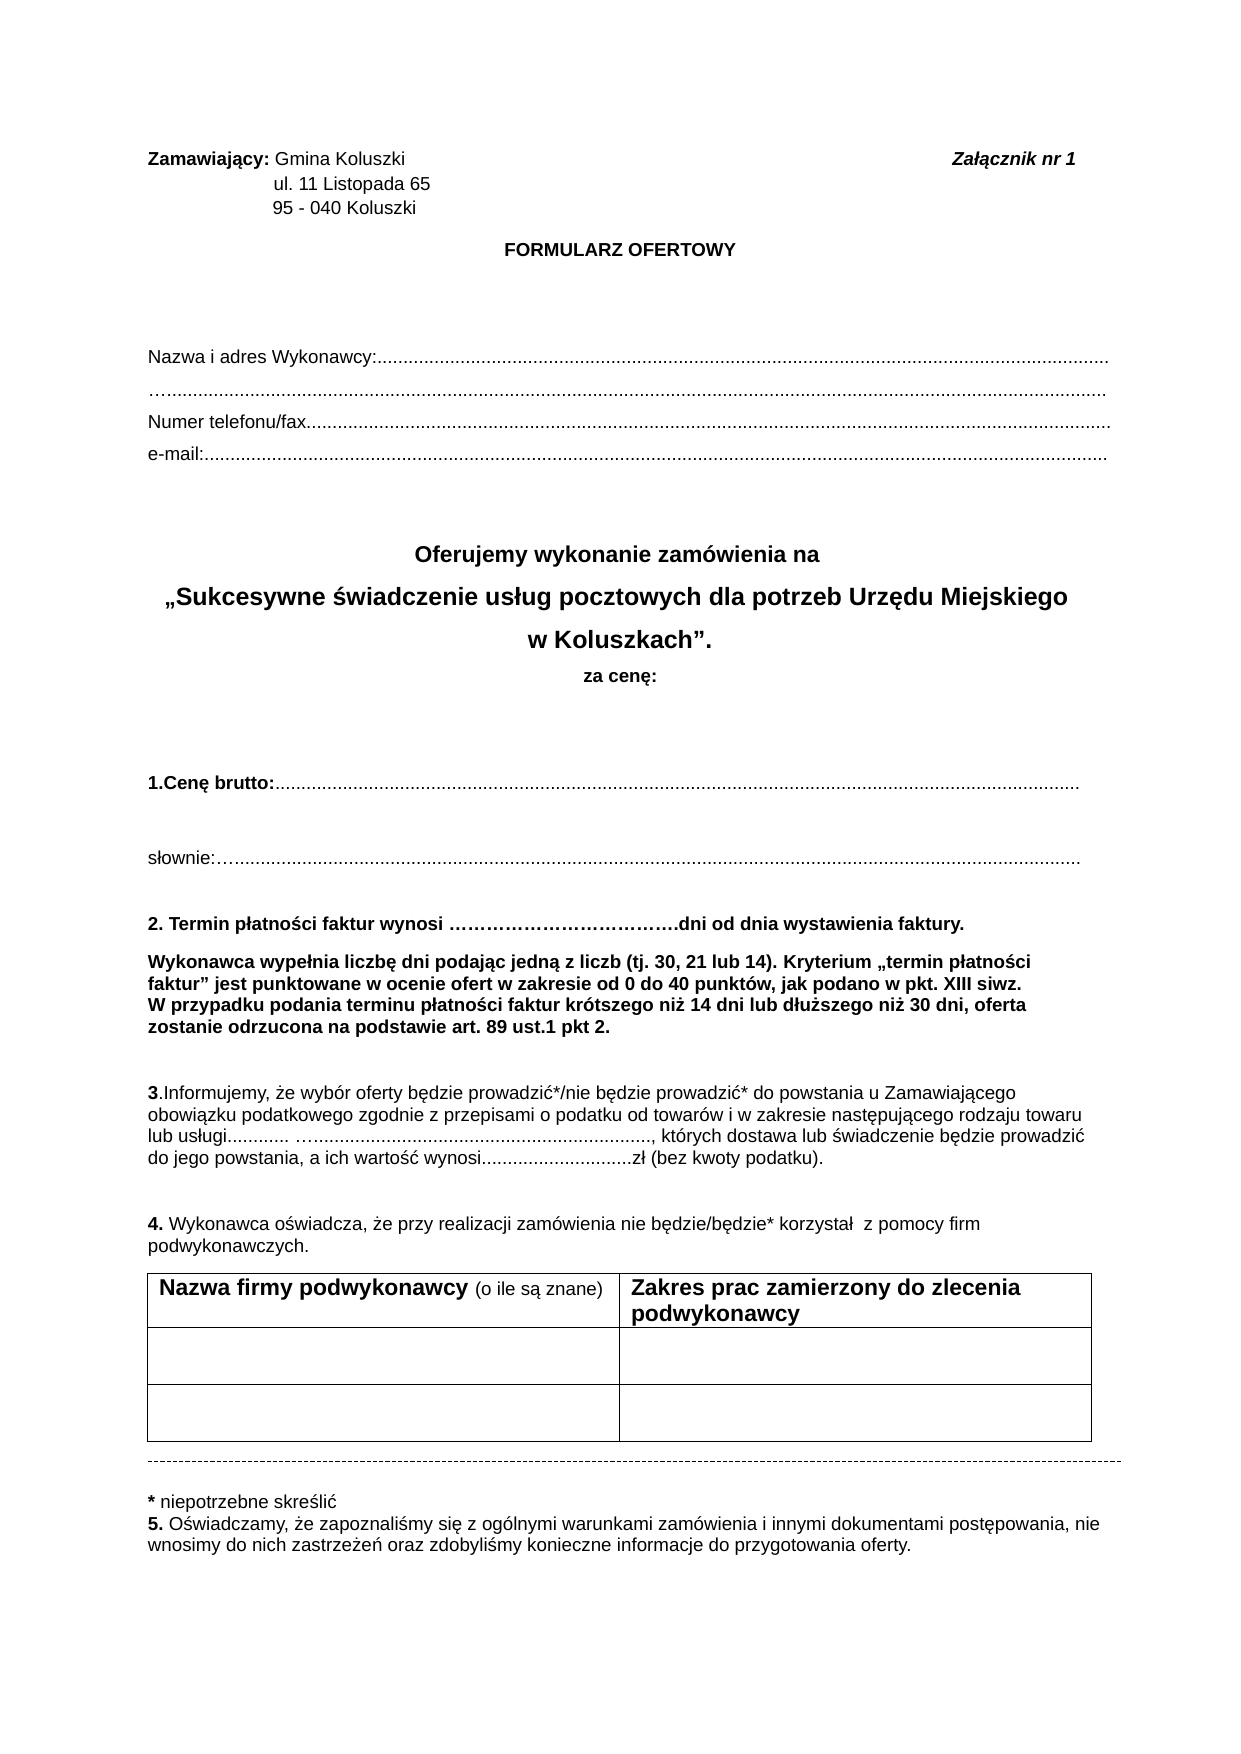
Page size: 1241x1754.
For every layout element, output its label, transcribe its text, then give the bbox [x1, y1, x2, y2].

table_cell [620, 1328, 1091, 1384]
table_cell [148, 1385, 619, 1441]
text Nazwa i adres Wykonawcy:............................................................................................................................................. …..................................................................................................................................................................................... Numer telefonu/fax........................................................................................................................................................... e-mail:.............................................................................................................................................................................. [148, 346, 1122, 465]
text Wykonawca wypełnia liczbę dni podając jedną z liczb (tj. 30, 21 lub 14). Kryterium „termin płatności faktur” jest punktowane w ocenie ofert w zakresie od 0 do 40 punktów, jak podano w pkt. XIII siwz. W przypadku podania terminu płatności faktur krótszego niż 14 dni lub dłuższego niż 30 dni, oferta zostanie odrzucona na podstawie art. 89 ust.1 pkt 2. [148, 951, 1093, 1065]
text 2. Termin płatności faktur wynosi ……………………………….dni od dnia wystawienia faktury. [148, 913, 1093, 934]
text Zamawiający: Gmina Koluszki Załącznik nr 1 ul. 11 Listopada 65 95 - 040 Koluszki [148, 148, 1093, 219]
table_header Nazwa firmy podwykonawcy (o ile są znane) [148, 1274, 619, 1327]
table_cell [620, 1385, 1091, 1441]
text 3.Informujemy, że wybór oferty będzie prowadzić*/nie będzie prowadzić* do powstania u Zamawiającego obowiązku podatkowego zgodnie z przepisami o podatku od towarów i w zakresie następującego rodzaju towaru lub usługi............ …................................................................., których dostawa lub świadczenie będzie prowadzić do jego powstania, a ich wartość wynosi.............................zł (bez kwoty podatku). [148, 1082, 1093, 1196]
text 4. Wykonawca oświadcza, że przy realizacji zamówienia nie będzie/będzie* korzystał z pomocy firm podwykonawczych. [148, 1213, 1122, 1256]
text FORMULARZ OFERTOWY [148, 239, 1093, 260]
text * niepotrzebne skreślić 5. Oświadczamy, że zapoznaliśmy się z ogólnymi warunkami zamówienia i innymi dokumentami postępowania, nie wnosimy do nich zastrzeżeń oraz zdobyliśmy konieczne informacje do przygotowania oferty. [148, 1491, 1122, 1555]
text słownie:…................................................................................................................................................................... [148, 847, 1093, 893]
table_cell [148, 1328, 619, 1384]
text Oferujemy wykonanie zamówienia na „Sukcesywne świadczenie usług pocztowych dla potrzeb Urzędu Miejskiego w Koluszkach”. za cenę: [148, 541, 1093, 686]
table_header Zakres prac zamierzony do zlecenia podwykonawcy [620, 1274, 1091, 1327]
text 1.Cenę brutto:........................................................................................................................................................... [148, 772, 1093, 826]
